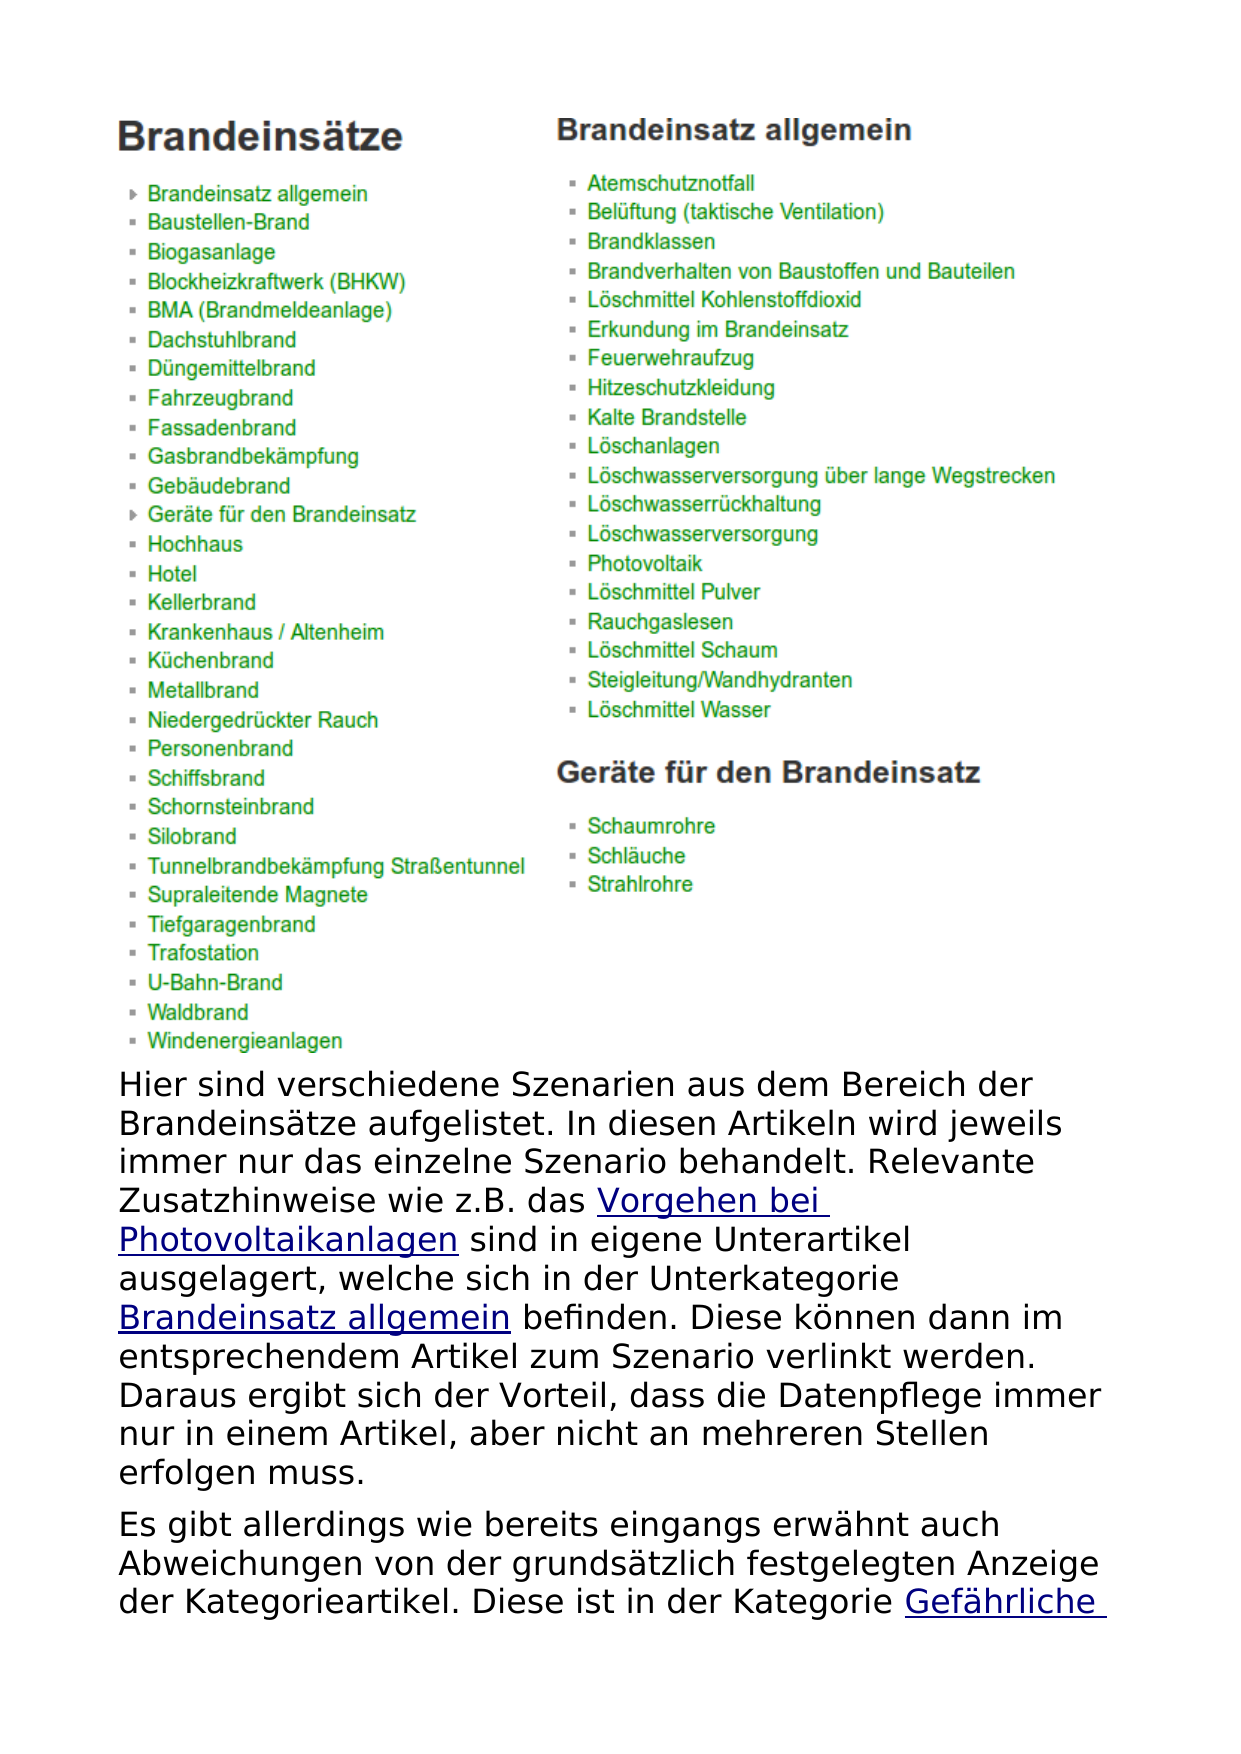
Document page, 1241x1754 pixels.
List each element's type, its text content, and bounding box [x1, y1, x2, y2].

text Hier sind verschiedene Szenarien aus dem Bereich der Brandeinsätze aufgelistet. In diesen Artikeln wird jeweils immer nur das einzelne Szenario behandelt. Relevante Zusatzhinweise wie z.B. das Vorgehen bei Photovoltaikanlagen sind in eigene Unterartikel ausgelagert, welche sich in der Unterkategorie Brandeinsatz allgemein befinden. Diese können dann im entsprechendem Artikel zum Szenario verlinkt werden. Daraus ergibt sich der Vorteil, dass die Datenpflege immer nur in einem Artikel, aber nicht an mehreren Stellen erfolgen muss. [118, 1065, 1122, 1493]
text Es gibt allerdings wie bereits eingangs erwähnt auch Abweichungen von der grundsätzlich festgelegten Anzeige der Kategorieartikel. Diese ist in der Kategorie Gefährliche [118, 1505, 1122, 1622]
picture [118, 118, 1056, 1053]
